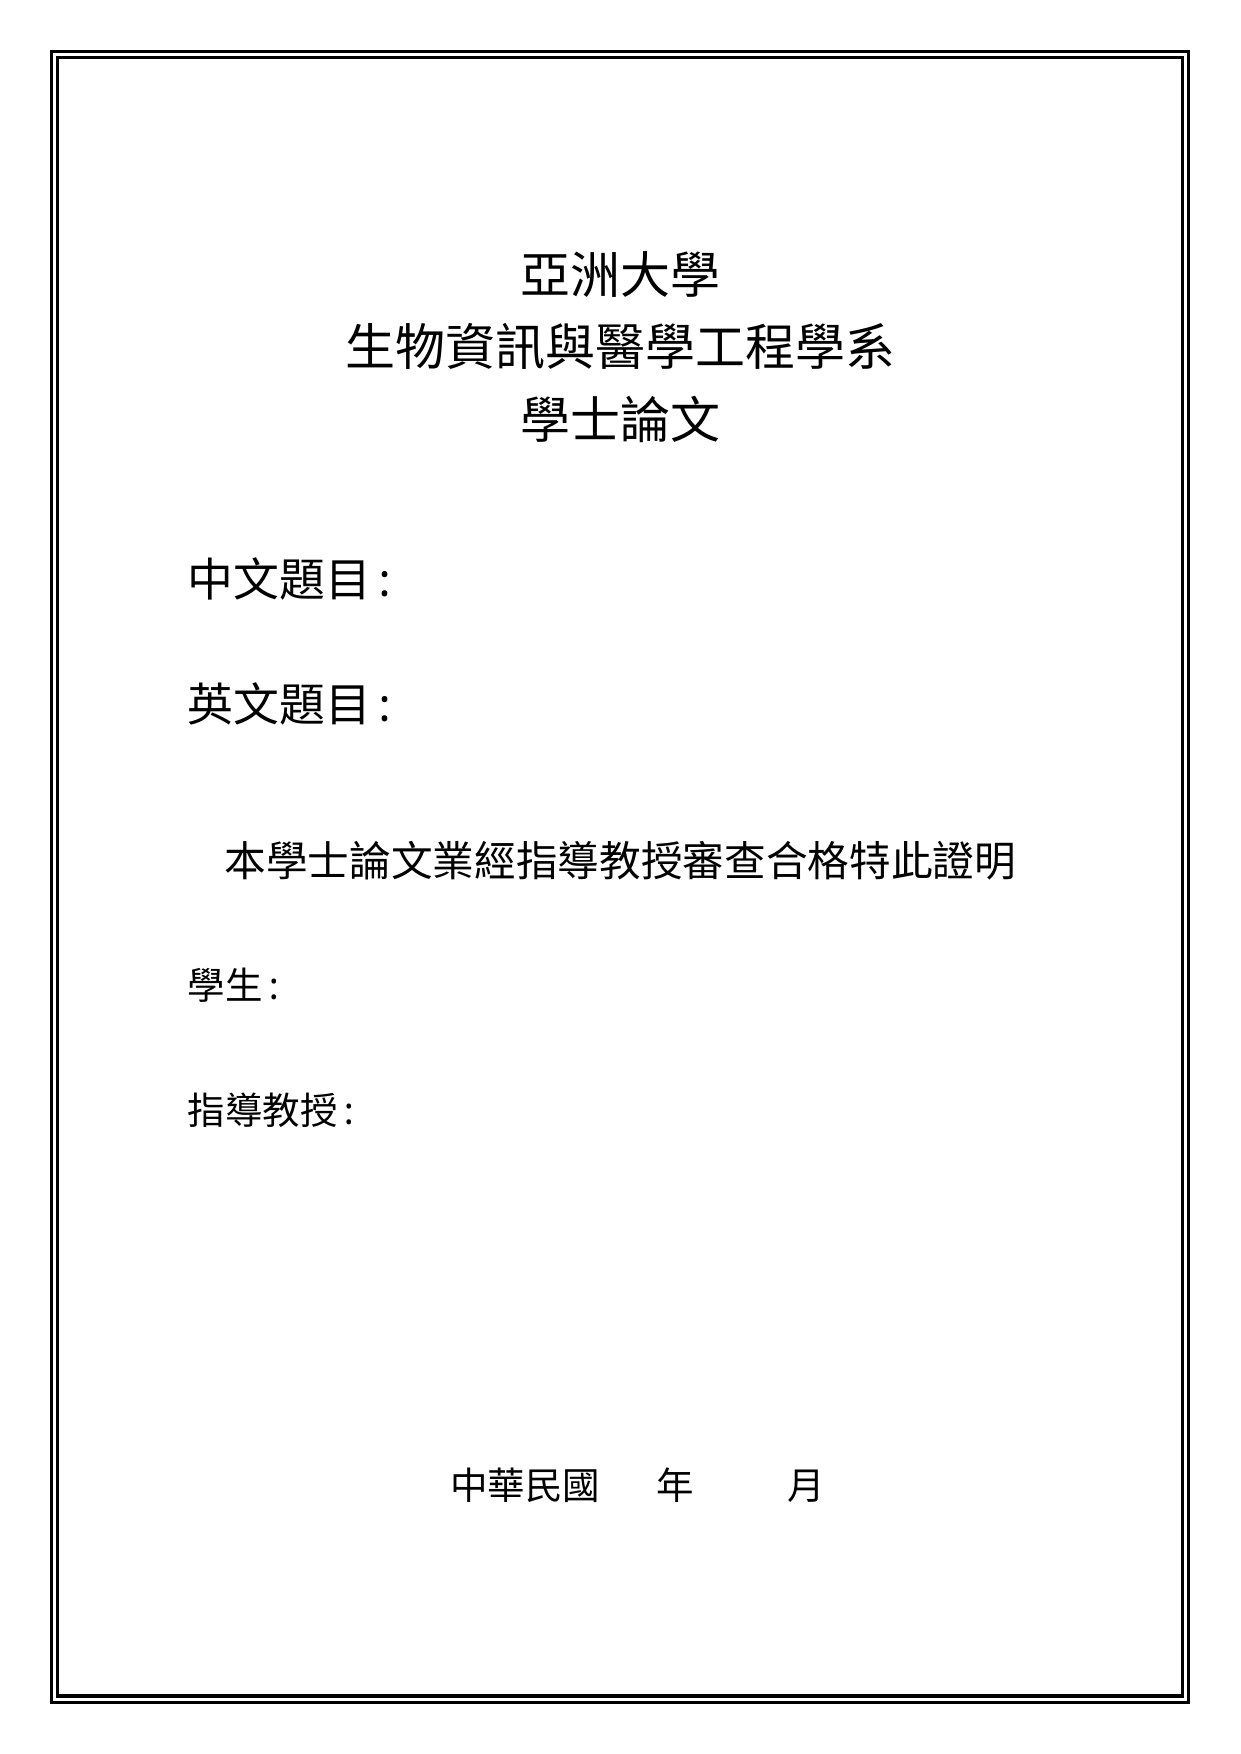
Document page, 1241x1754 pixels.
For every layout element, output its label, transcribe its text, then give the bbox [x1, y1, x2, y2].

text 本學士論文業經指導教授審查合格特此證明 [187, 816, 1053, 879]
text 亞洲大學 [187, 235, 1053, 308]
text 指導教授: [187, 1066, 1053, 1129]
text 英文題目: [187, 629, 1053, 754]
text 生物資訊與醫學工程學系 [187, 308, 1053, 380]
text 學生: [187, 941, 1053, 1004]
text 中華民國 年 月 [187, 1441, 1053, 1504]
text 中文題目: [187, 504, 1053, 629]
text 學士論文 [187, 380, 1053, 453]
